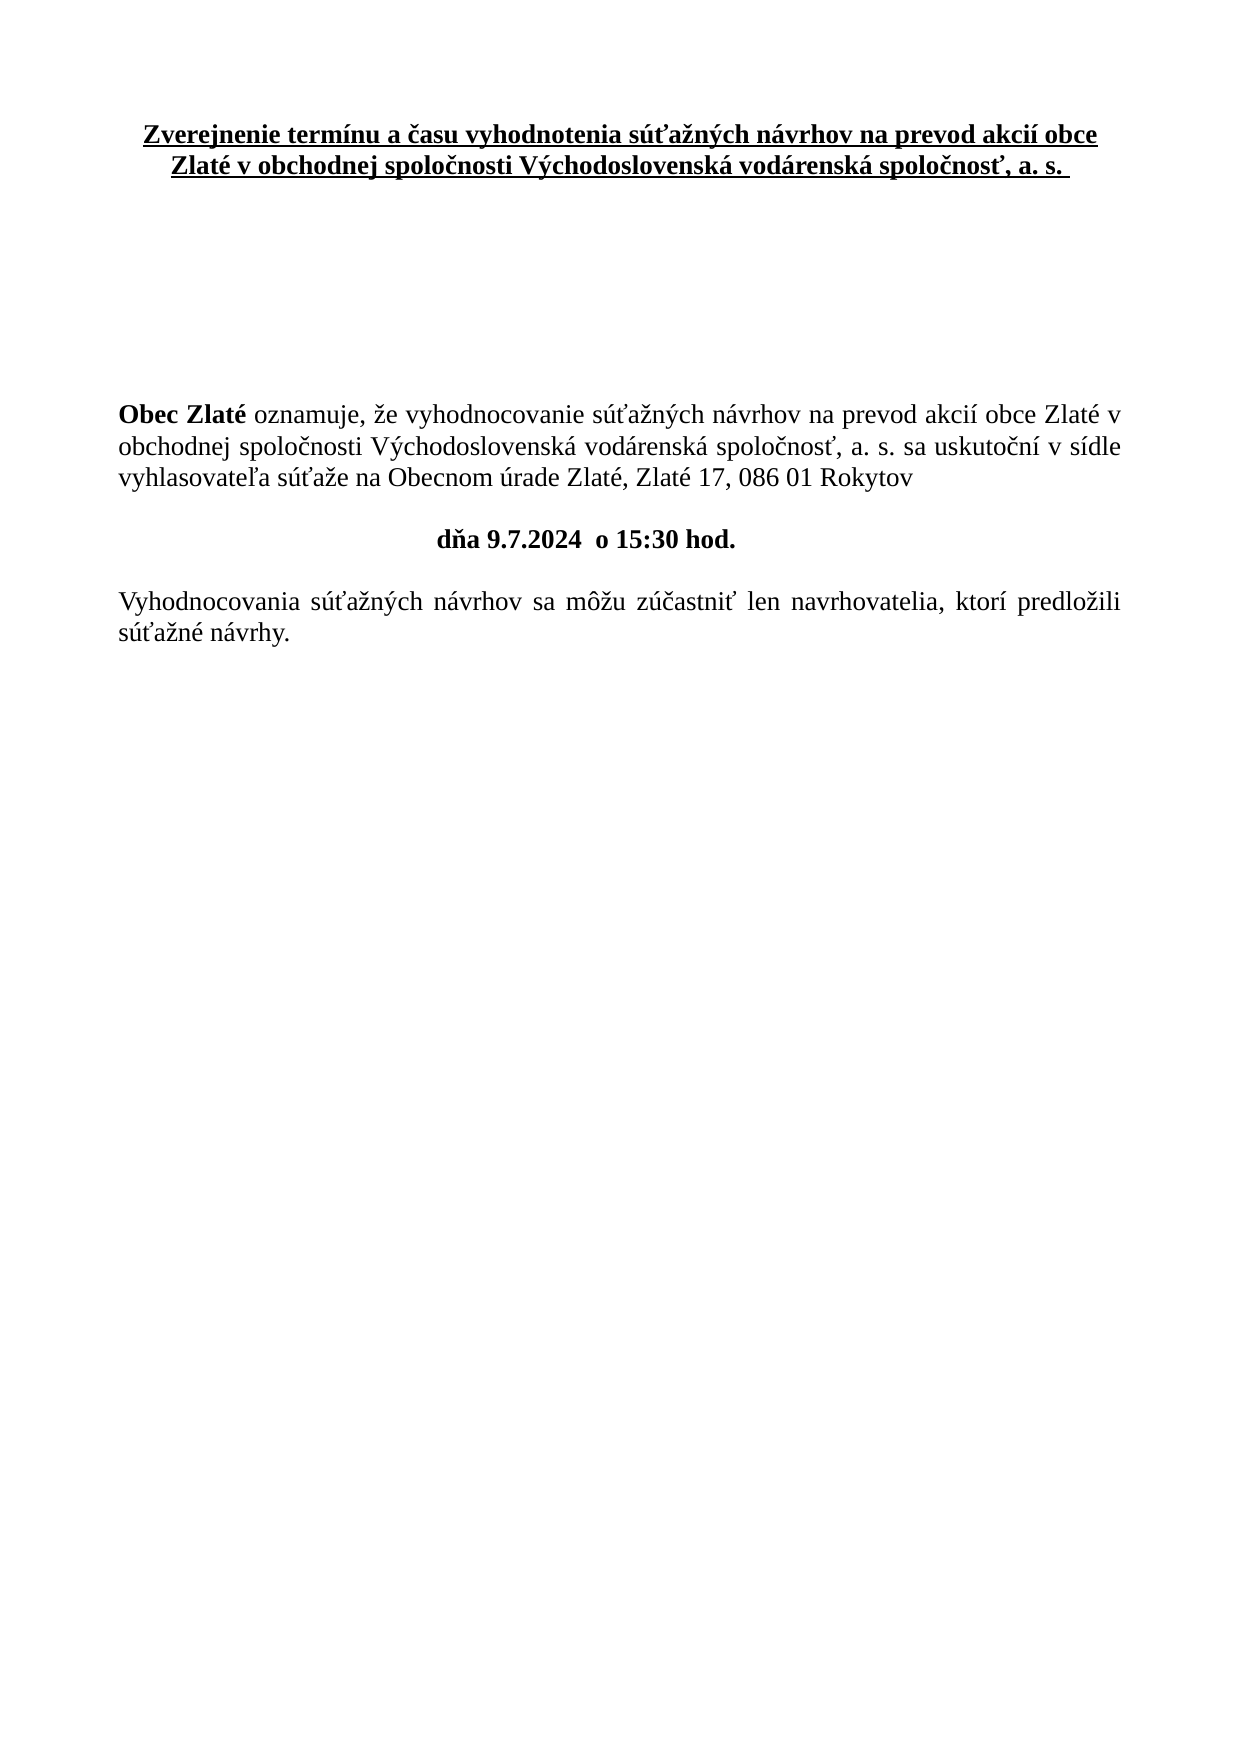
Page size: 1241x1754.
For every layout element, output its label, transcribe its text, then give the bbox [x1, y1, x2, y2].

text dňa 9.7.2024 o 15:30 hod. [118, 523, 1122, 554]
text Vyhodnocovania súťažných návrhov sa môžu zúčastniť len navrhovatelia, ktorí predložili súťažné návrhy. [118, 585, 1122, 648]
text Zverejnenie termínu a času vyhodnotenia súťažných návrhov na prevod akcií obce Zlaté v obchodnej spoločnosti Východoslovenská vodárenská spoločnosť, a. s. [118, 118, 1122, 180]
text Obec Zlaté oznamuje, že vyhodnocovanie súťažných návrhov na prevod akcií obce Zlaté v obchodnej spoločnosti Východoslovenská vodárenská spoločnosť, a. s. sa uskutoční v sídle vyhlasovateľa súťaže na Obecnom úrade Zlaté, Zlaté 17, 086 01 Rokytov [118, 398, 1122, 492]
